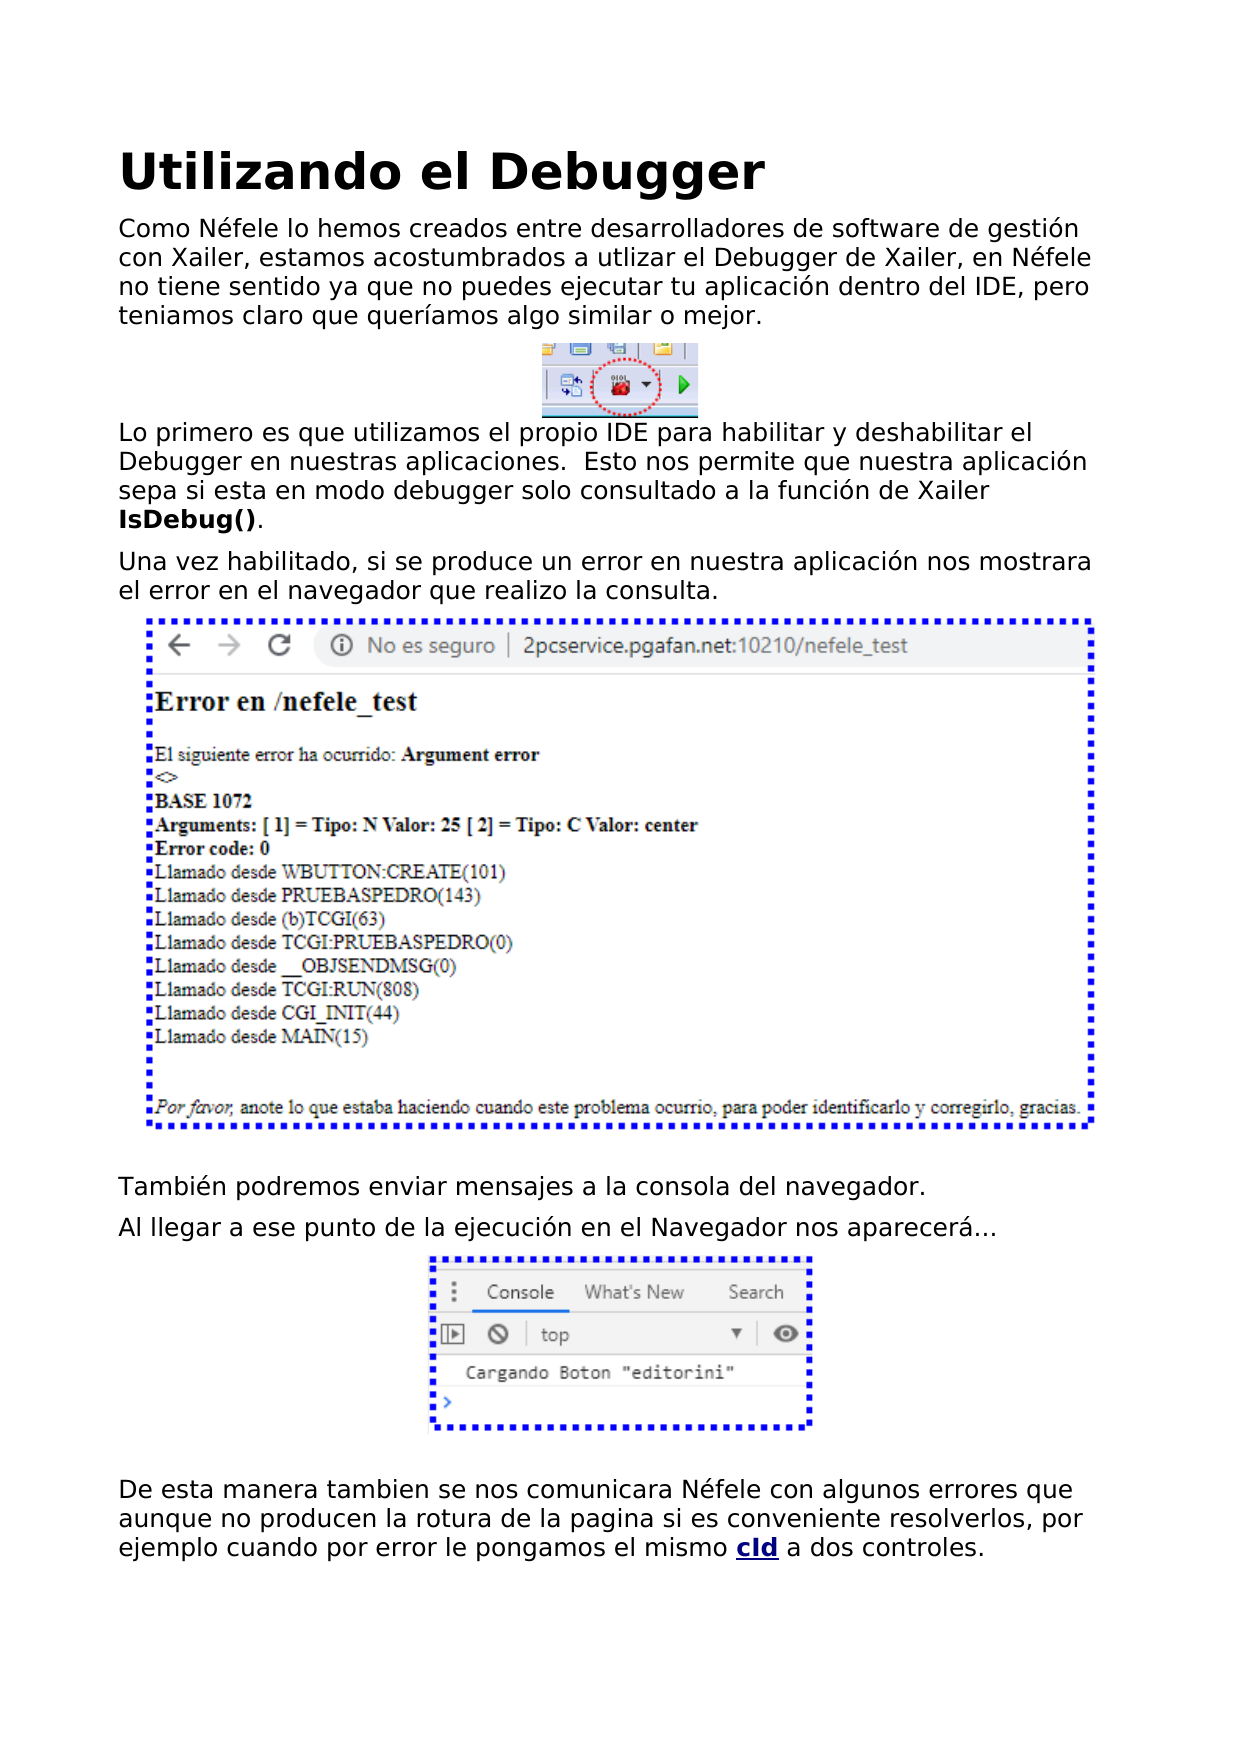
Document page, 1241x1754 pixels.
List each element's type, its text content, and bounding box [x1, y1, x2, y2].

text Al llegar a ese punto de la ejecución en el Navegador nos aparecerá... [118, 1214, 1122, 1243]
text Lo primero es que utilizamos el propio IDE para habilitar y deshabilitar el Debugger en nuestras aplicaciones. Esto nos permite que nuestra aplicación sepa si esta en modo debugger solo consultado a la función de Xailer IsDebug(). [118, 343, 1122, 534]
text De esta manera tambien se nos comunicara Néfele con algunos errores que aunque no producen la rotura de la pagina si es conveniente resolverlos, por ejemplo cuando por error le pongamos el mismo cId a dos controles. [118, 1475, 1122, 1563]
text Como Néfele lo hemos creados entre desarrolladores de software de gestión con Xailer, estamos acostumbrados a utlizar el Debugger de Xailer, en Néfele no tiene sentido ya que no puedes ejecutar tu aplicación dentro del IDE, pero teniamos claro que queríamos algo similar o mejor. [118, 214, 1122, 331]
subtitle Utilizando el Debugger [118, 143, 1122, 201]
picture [427, 1255, 813, 1434]
text Una vez habilitado, si se produce un error en nuestra aplicación nos mostrara el error en el navegador que realizo la consulta. [118, 547, 1122, 605]
picture [542, 343, 699, 418]
text También podremos enviar mensajes a la consola del navegador. [118, 1172, 1122, 1201]
picture [145, 617, 1096, 1131]
